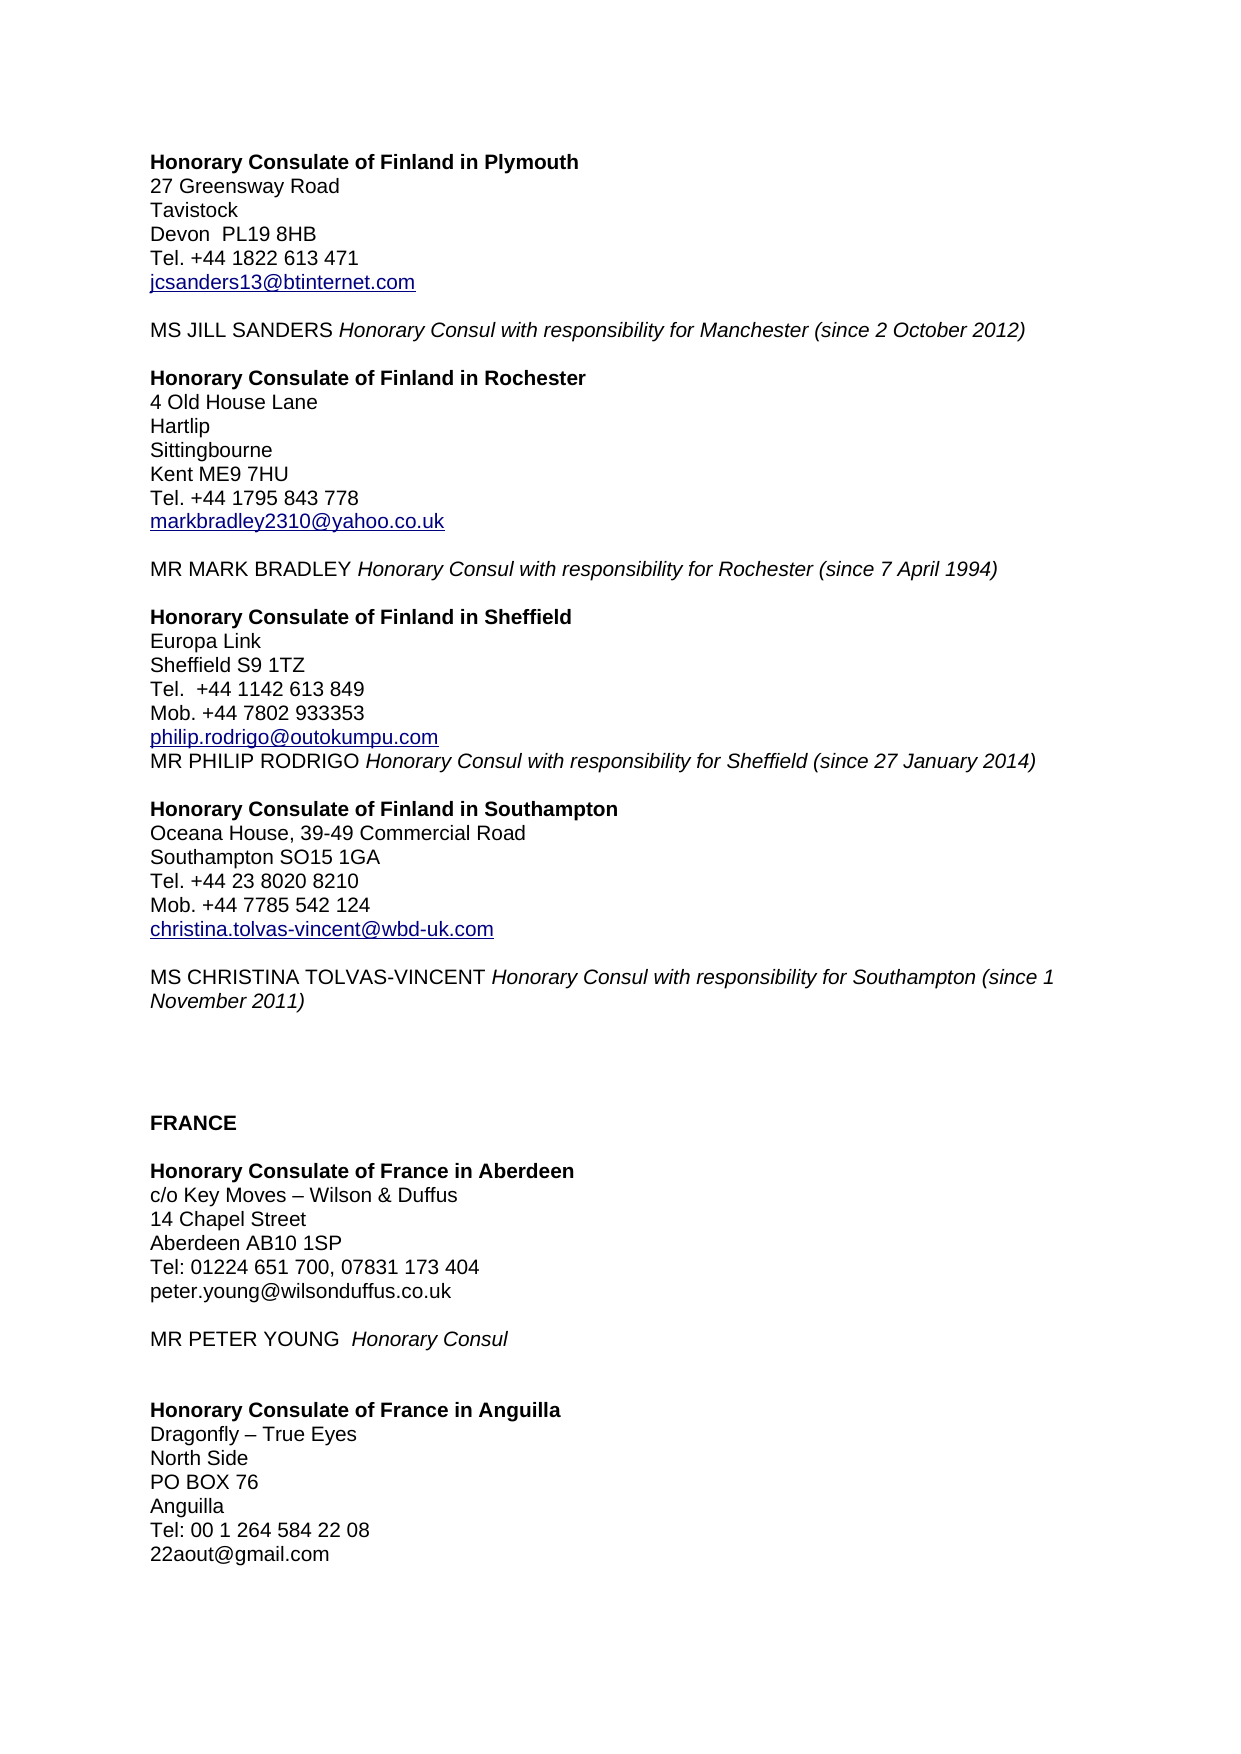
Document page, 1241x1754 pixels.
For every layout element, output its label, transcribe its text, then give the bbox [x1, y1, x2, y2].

text MS CHRISTINA TOLVAS-VINCENT Honorary Consul with responsibility for Southampton (since 1 November 2011) [150, 964, 1090, 1012]
text Tavistock [150, 198, 1090, 222]
text Sittingbourne [150, 437, 1090, 461]
text Honorary Consulate of Finland in Southampton [150, 797, 1090, 821]
text Honorary Consulate of France in Anguilla [150, 1398, 1090, 1422]
text Tel: 00 1 264 584 22 08 [150, 1518, 1090, 1542]
text MR MARK BRADLEY Honorary Consul with responsibility for Rochester (since 7 April 1994) [150, 557, 1090, 581]
text philip.rodrigo@outokumpu.com [150, 725, 1090, 749]
text 4 Old House Lane [150, 389, 1090, 413]
text Mob. +44 7802 933353 [150, 701, 1090, 725]
text 27 Greensway Road [150, 174, 1090, 198]
text MR PETER YOUNG Honorary Consul [150, 1326, 1090, 1350]
text Hartlip [150, 413, 1090, 437]
text c/o Key Moves – Wilson & Duffus [150, 1183, 1090, 1207]
text Honorary Consulate of Finland in Plymouth [150, 150, 1090, 174]
text markbradley2310@yahoo.co.uk [150, 509, 1090, 533]
text PO BOX 76 [150, 1470, 1090, 1494]
text Devon PL19 8HB [150, 222, 1090, 246]
text Tel. +44 1822 613 471 [150, 246, 1090, 270]
text Aberdeen AB10 1SP [150, 1231, 1090, 1254]
text Tel: 01224 651 700, 07831 173 404 [150, 1254, 1090, 1278]
text Oceana House, 39-49 Commercial Road [150, 821, 1090, 845]
text Southampton SO15 1GA [150, 845, 1090, 869]
text Honorary Consulate of Finland in Rochester [150, 366, 1090, 389]
text Honorary Consulate of Finland in Sheffield [150, 605, 1090, 629]
text FRANCE [150, 1111, 1090, 1135]
text 14 Chapel Street [150, 1207, 1090, 1231]
text Sheffield S9 1TZ [150, 653, 1090, 677]
text peter.young@wilsonduffus.co.uk [150, 1278, 1090, 1302]
text jcsanders13@btinternet.com [150, 270, 1090, 294]
text Europa Link [150, 629, 1090, 653]
text Tel. +44 1142 613 849 [150, 677, 1090, 701]
text North Side [150, 1446, 1090, 1470]
text MR PHILIP RODRIGO Honorary Consul with responsibility for Sheffield (since 27 January 2014) [150, 749, 1090, 773]
text Honorary Consulate of France in Aberdeen [150, 1159, 1090, 1183]
text MS JILL SANDERS Honorary Consul with responsibility for Manchester (since 2 October 2012) [150, 318, 1090, 342]
text Kent ME9 7HU [150, 461, 1090, 485]
text christina.tolvas-vincent@wbd-uk.com [150, 917, 1090, 941]
text Tel. +44 1795 843 778 [150, 485, 1090, 509]
text 22aout@gmail.com [150, 1542, 1090, 1566]
text Dragonfly – True Eyes [150, 1422, 1090, 1446]
text Anguilla [150, 1494, 1090, 1518]
text Mob. +44 7785 542 124 [150, 893, 1090, 917]
text Tel. +44 23 8020 8210 [150, 869, 1090, 893]
